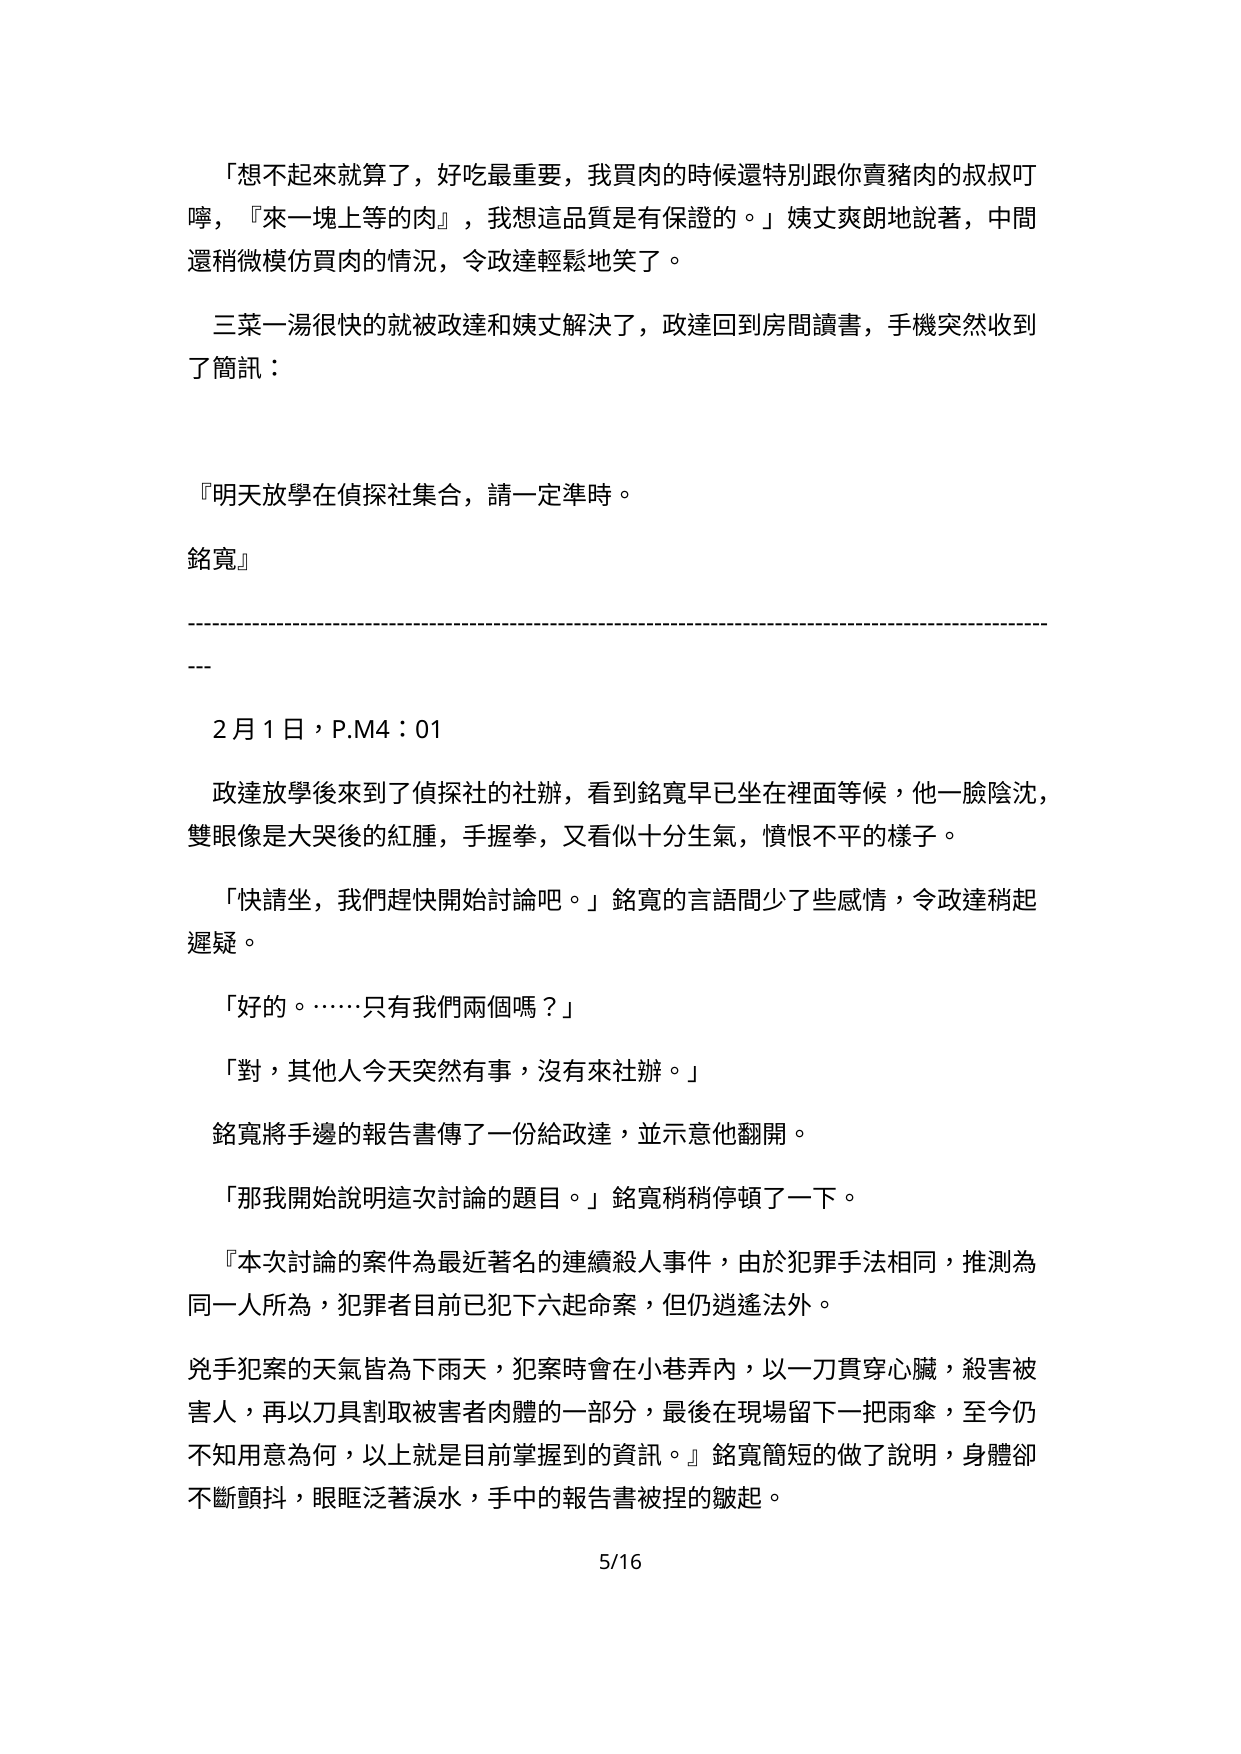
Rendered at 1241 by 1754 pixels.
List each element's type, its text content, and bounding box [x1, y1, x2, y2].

text 「好的。……只有我們兩個嗎？」 [187, 987, 1053, 1024]
text -------------------------------------------------------------------------------------------------------------- [187, 603, 1053, 683]
text 「想不起來就算了，好吃最重要，我買肉的時候還特別跟你賣豬肉的叔叔叮嚀，『來一塊上等的肉』，我想這品質是有保證的。」姨丈爽朗地說著，中間還稍微模仿買肉的情況，令政達輕鬆地笑了。 [187, 155, 1053, 279]
text 『明天放學在偵探社集合，請一定準時。 [187, 475, 1053, 513]
text 銘寬』 [187, 539, 1053, 576]
text 「對，其他人今天突然有事，沒有來社辦。」 [187, 1051, 1053, 1088]
text 『本次討論的案件為最近著名的連續殺人事件，由於犯罪手法相同，推測為同一人所為，犯罪者目前已犯下六起命案，但仍逍遙法外。 [187, 1242, 1053, 1322]
text 三菜一湯很快的就被政達和姨丈解決了，政達回到房間讀書，手機突然收到了簡訊： [187, 305, 1053, 386]
text 2月1日，P.M4：01 [187, 709, 1053, 747]
text 兇手犯案的天氣皆為下雨天，犯案時會在小巷弄內，以一刀貫穿心臟，殺害被害人，再以刀具割取被害者肉體的一部分，最後在現場留下一把雨傘，至今仍不知用意為何，以上就是目前掌握到的資訊。』銘寬簡短的做了說明，身體卻不斷顫抖，眼眶泛著淚水，手中的報告書被捏的皺起。 [187, 1349, 1053, 1516]
text 銘寬將手邊的報告書傳了一份給政達，並示意他翻開。 [187, 1114, 1053, 1152]
text 「快請坐，我們趕快開始討論吧。」銘寬的言語間少了些感情，令政達稍起遲疑。 [187, 880, 1053, 961]
text 「那我開始說明這次討論的題目。」銘寬稍稍停頓了一下。 [187, 1178, 1053, 1216]
text 政達放學後來到了偵探社的社辦，看到銘寬早已坐在裡面等候，他一臉陰沈，雙眼像是大哭後的紅腫，手握拳，又看似十分生氣，憤恨不平的樣子。 [187, 773, 1053, 854]
